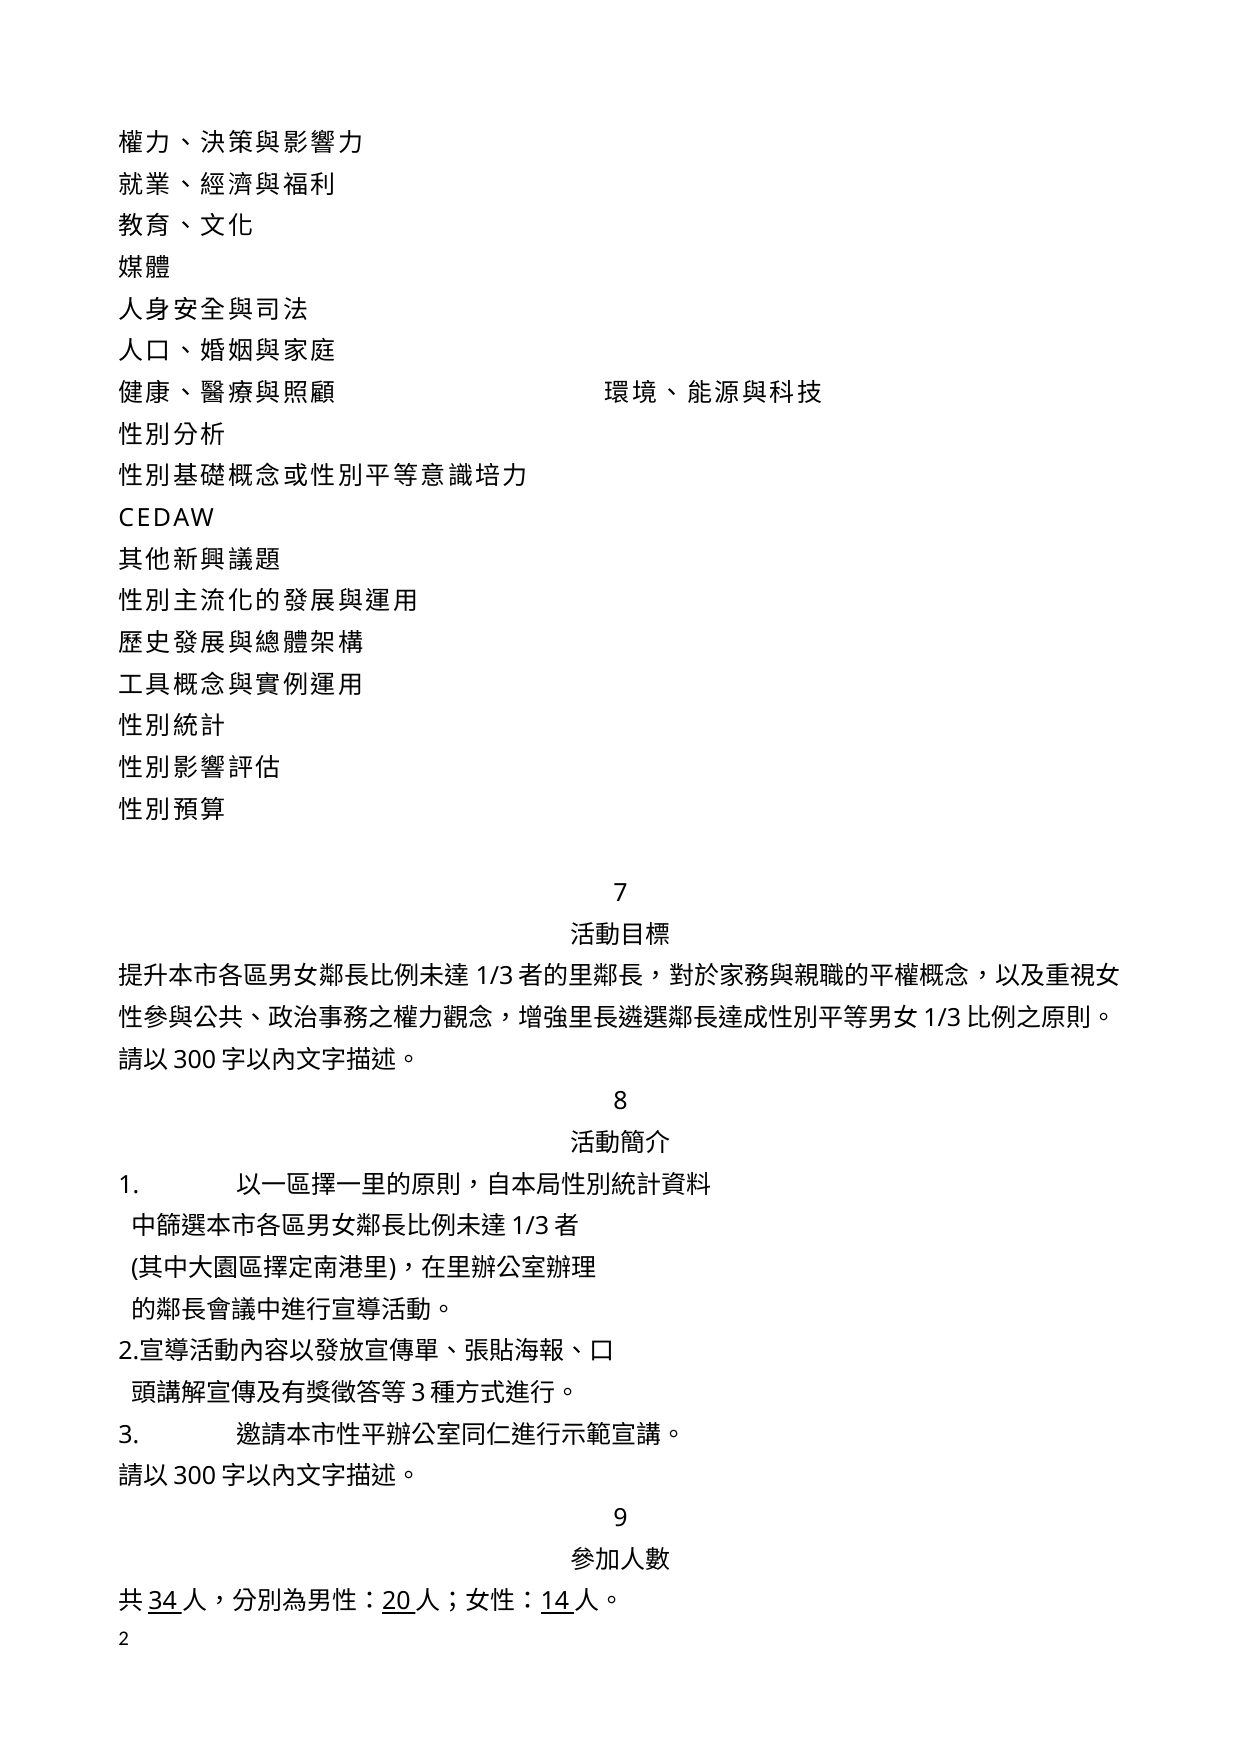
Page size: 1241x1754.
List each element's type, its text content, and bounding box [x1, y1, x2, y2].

text 9 [118, 1493, 1122, 1535]
text 8 [118, 1076, 1122, 1118]
text 性別統計 [118, 701, 1122, 743]
text 提升本市各區男女鄰長比例未達1/3者的里鄰長，對於家務與親職的平權概念，以及重視女性參與公共、政治事務之權力觀念，增強里長遴選鄰長達成性別平等男女1/3比例之原則。 [118, 951, 1122, 1035]
text 2.宣導活動內容以發放宣傳單、張貼海報、口 [118, 1326, 1122, 1368]
text 活動簡介 [118, 1118, 1122, 1160]
text 教育、文化 [118, 201, 1122, 243]
text 性別預算 [118, 785, 1122, 826]
text (其中大園區擇定南港里)，在里辦公室辦理 [118, 1243, 1122, 1285]
text 參加人數 [118, 1535, 1122, 1576]
text 人口、婚姻與家庭 [118, 326, 1122, 368]
text 性別基礎概念或性別平等意識培力 [118, 451, 1122, 493]
text 7 [118, 868, 1122, 910]
text 權力、決策與影響力 [118, 118, 1122, 160]
text 1. 以一區擇一里的原則，自本局性別統計資料 [118, 1160, 1122, 1201]
text 人身安全與司法 [118, 285, 1122, 326]
text 就業、經濟與福利 [118, 160, 1122, 201]
text 中篩選本市各區男女鄰長比例未達1/3者 [118, 1201, 1122, 1243]
text 性別分析 [118, 410, 1122, 451]
text 共34人，分別為男性：20人；女性：14人。 [118, 1576, 1122, 1618]
text 媒體 [118, 243, 1122, 285]
text 請以300字以內文字描述。 [118, 1035, 1122, 1076]
text 請以300字以內文字描述。 [118, 1451, 1122, 1493]
text 頭講解宣傳及有獎徵答等3種方式進行。 [118, 1368, 1122, 1410]
text 其他新興議題 [118, 535, 1122, 576]
text 性別影響評估 [118, 743, 1122, 785]
text CEDAW [118, 493, 1122, 535]
text 活動目標 [118, 910, 1122, 951]
text 健康、醫療與照顧 環境、能源與科技 [118, 368, 1122, 410]
text 工具概念與實例運用 [118, 660, 1122, 701]
text 性別主流化的發展與運用 [118, 576, 1122, 618]
text 3. 邀請本市性平辦公室同仁進行示範宣講。 [118, 1410, 1122, 1451]
text 歷史發展與總體架構 [118, 618, 1122, 660]
text 的鄰長會議中進行宣導活動。 [118, 1285, 1122, 1326]
